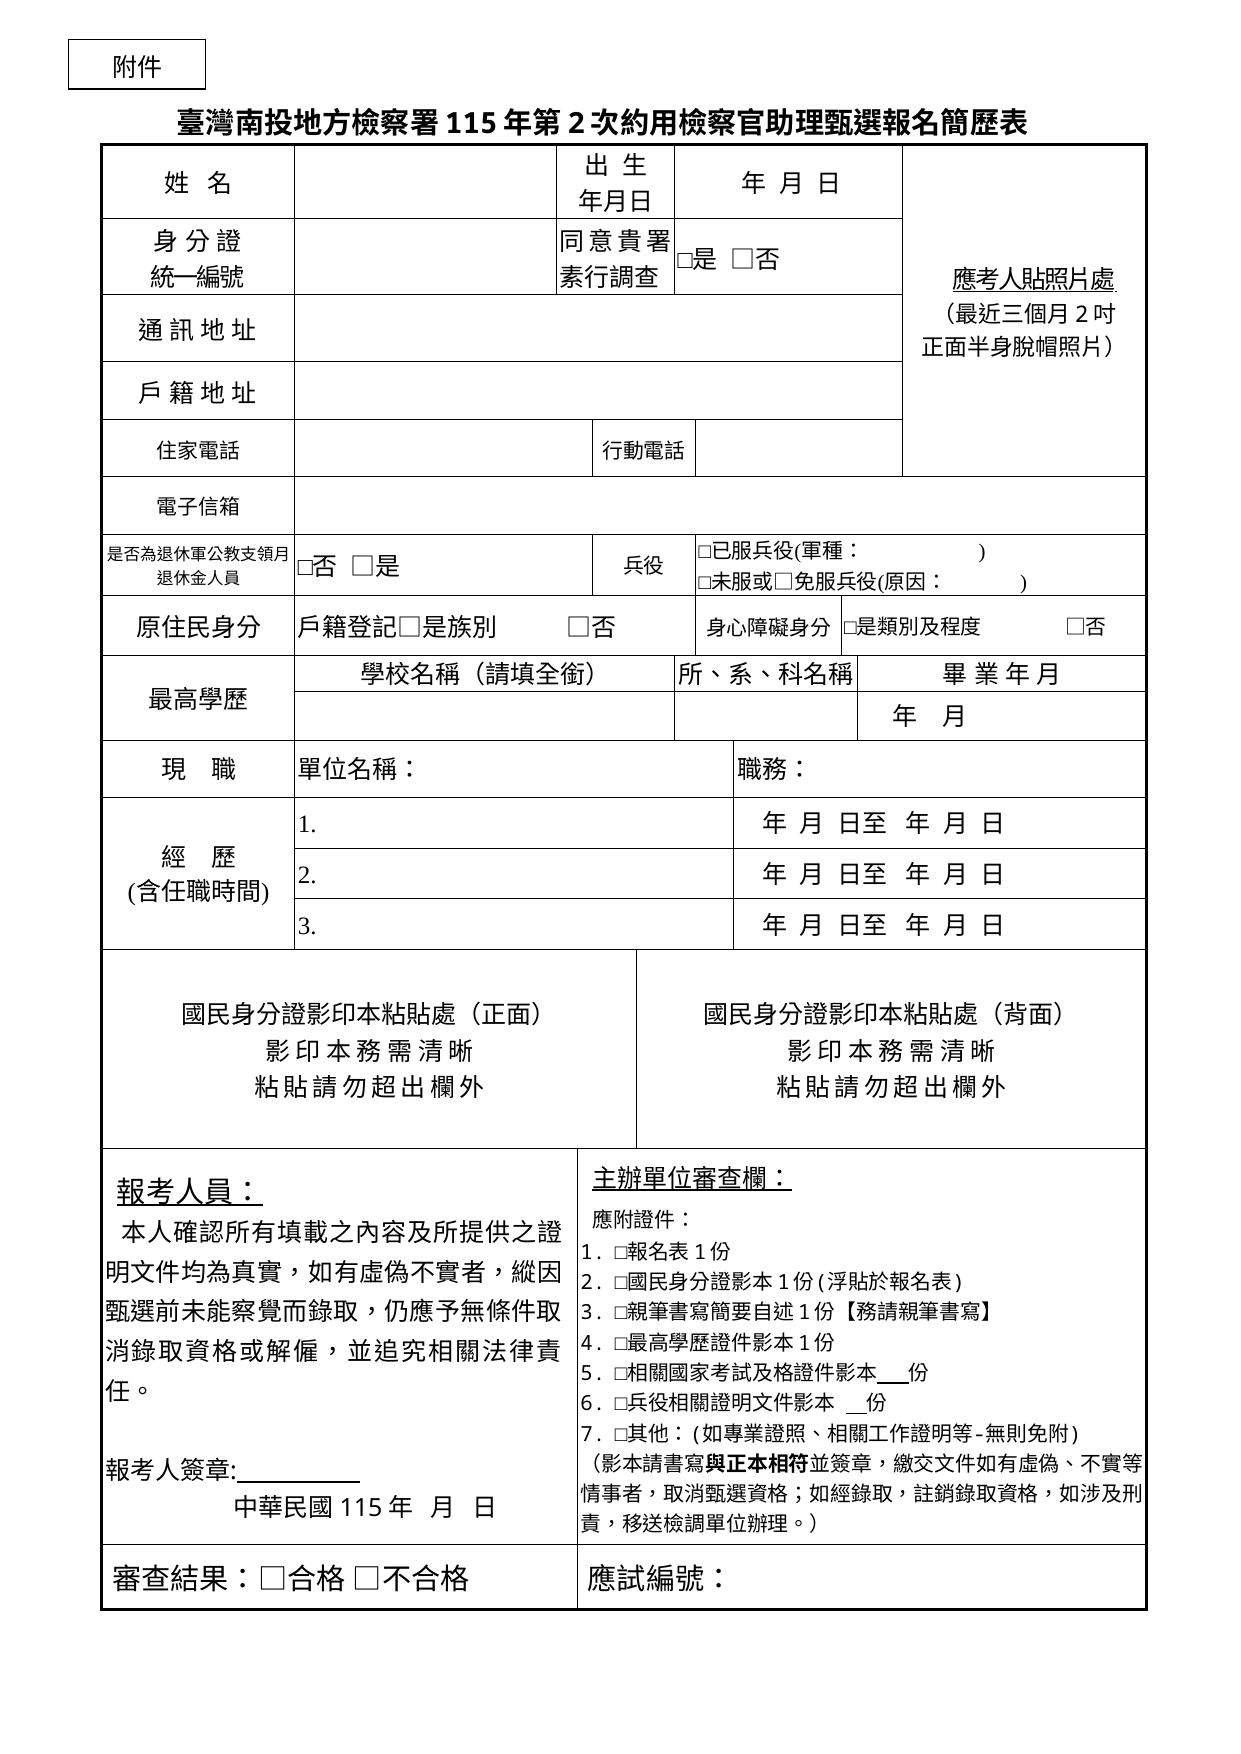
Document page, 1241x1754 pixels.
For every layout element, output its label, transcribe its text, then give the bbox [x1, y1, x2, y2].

table_cell 2. [295, 849, 733, 898]
table_cell [295, 295, 902, 361]
table_cell [295, 420, 592, 476]
table_cell 年 月 日至 年 月 日 [734, 798, 1145, 847]
text 附件 [84, 48, 190, 81]
table_cell 應試編號： [578, 1545, 1145, 1607]
table_header [295, 146, 556, 218]
table_cell 身 分 證 統一編號 [103, 219, 294, 294]
table_cell 戶 籍 地 址 [103, 362, 294, 419]
table_cell [295, 477, 1145, 533]
table_cell 職務： [734, 741, 1145, 797]
text [69, 40, 205, 88]
table_cell 同意貴署素行調查 [557, 219, 674, 294]
table_cell □已服兵役(軍種： ) □未服或□免服兵役(原因： ) [696, 535, 1145, 595]
text 臺灣南投地方檢察署115年第2次約用檢察官助理甄選報名簡歷表 [47, 100, 1157, 142]
table_cell 年 月 日至 年 月 日 [734, 849, 1145, 898]
table_cell [295, 219, 556, 294]
table_cell □是類別及程度 □否 [842, 596, 1145, 655]
table_header 姓 名 [103, 146, 294, 218]
table_cell 年 月 日至 年 月 日 [734, 899, 1145, 949]
table_cell □是 □否 [675, 219, 902, 294]
table_cell [295, 362, 902, 419]
table_cell 住家電話 [103, 420, 294, 476]
table_cell 主辦單位審查欄： 應附證件： □報名表1份 □國民身分證影本1份(浮貼於報名表) □親筆書寫簡要自述1份【務請親筆書寫】 □最高學歷證件影本1份 □相關國家考試及格證件影本 份 □兵役相關證明文件影本 份 □其他：(如專業證照、相關工作證明等-無則免附) （影本請書寫與正本相符並簽章，繳交文件如有虛偽、不實等情事者，取消甄選資格；如經錄取，註銷錄取資格，如涉及刑責，移送檢調單位辦理。） [578, 1149, 1145, 1544]
table_cell 兵役 [593, 535, 695, 595]
table_cell 國民身分證影印本粘貼處（正面） 影 印 本 務 需 清 晰 粘貼請勿超出欄外 [103, 950, 636, 1148]
table_cell 戶籍登記□是族別 □否 [295, 596, 695, 655]
table_cell [696, 420, 902, 476]
table_cell 1. [295, 798, 733, 847]
table_cell 電子信箱 [103, 477, 294, 533]
table_cell 年 月 [858, 692, 1145, 739]
table_cell 審查結果：□合格 □不合格 [103, 1545, 577, 1607]
table_cell 行動電話 [593, 420, 695, 476]
table_cell 身心障礙身分 [696, 596, 841, 655]
table_cell 單位名稱： [295, 741, 733, 797]
table_cell 經 歷 (含任職時間) [103, 798, 294, 949]
table_cell 最高學歷 [103, 656, 294, 739]
table_cell 原住民身分 [103, 596, 294, 655]
table_header 年 月 日 [675, 146, 902, 218]
table_cell [295, 692, 674, 739]
table_cell [675, 692, 857, 739]
table_cell 通 訊 地 址 [103, 295, 294, 361]
table_cell 3. [295, 899, 733, 949]
table_header 應考人貼照片處 （最近三個月2吋 正面半身脫帽照片） [903, 146, 1145, 476]
table_cell 學校名稱（請填全銜） [295, 656, 674, 691]
table_cell 國民身分證影印本粘貼處（背面） 影 印 本 務 需 清 晰 粘貼請勿超出欄外 [637, 950, 1145, 1148]
table_cell 是否為退休軍公教支領月退休金人員 [103, 535, 294, 595]
table_cell □否 □是 [295, 535, 592, 595]
table_cell 現 職 [103, 741, 294, 797]
table_header 出 生 年月日 [557, 146, 674, 218]
table_cell 報考人員： 本人確認所有填載之內容及所提供之證明文件均為真實，如有虛偽不實者，縱因甄選前未能察覺而錄取，仍應予無條件取消錄取資格或解僱，並追究相關法律責任。 報考人簽章: 中華民國 115 年 月 日 [103, 1149, 577, 1544]
table_cell 所、系、科名稱 [675, 656, 857, 691]
table_cell 畢 業 年 月 [858, 656, 1145, 691]
